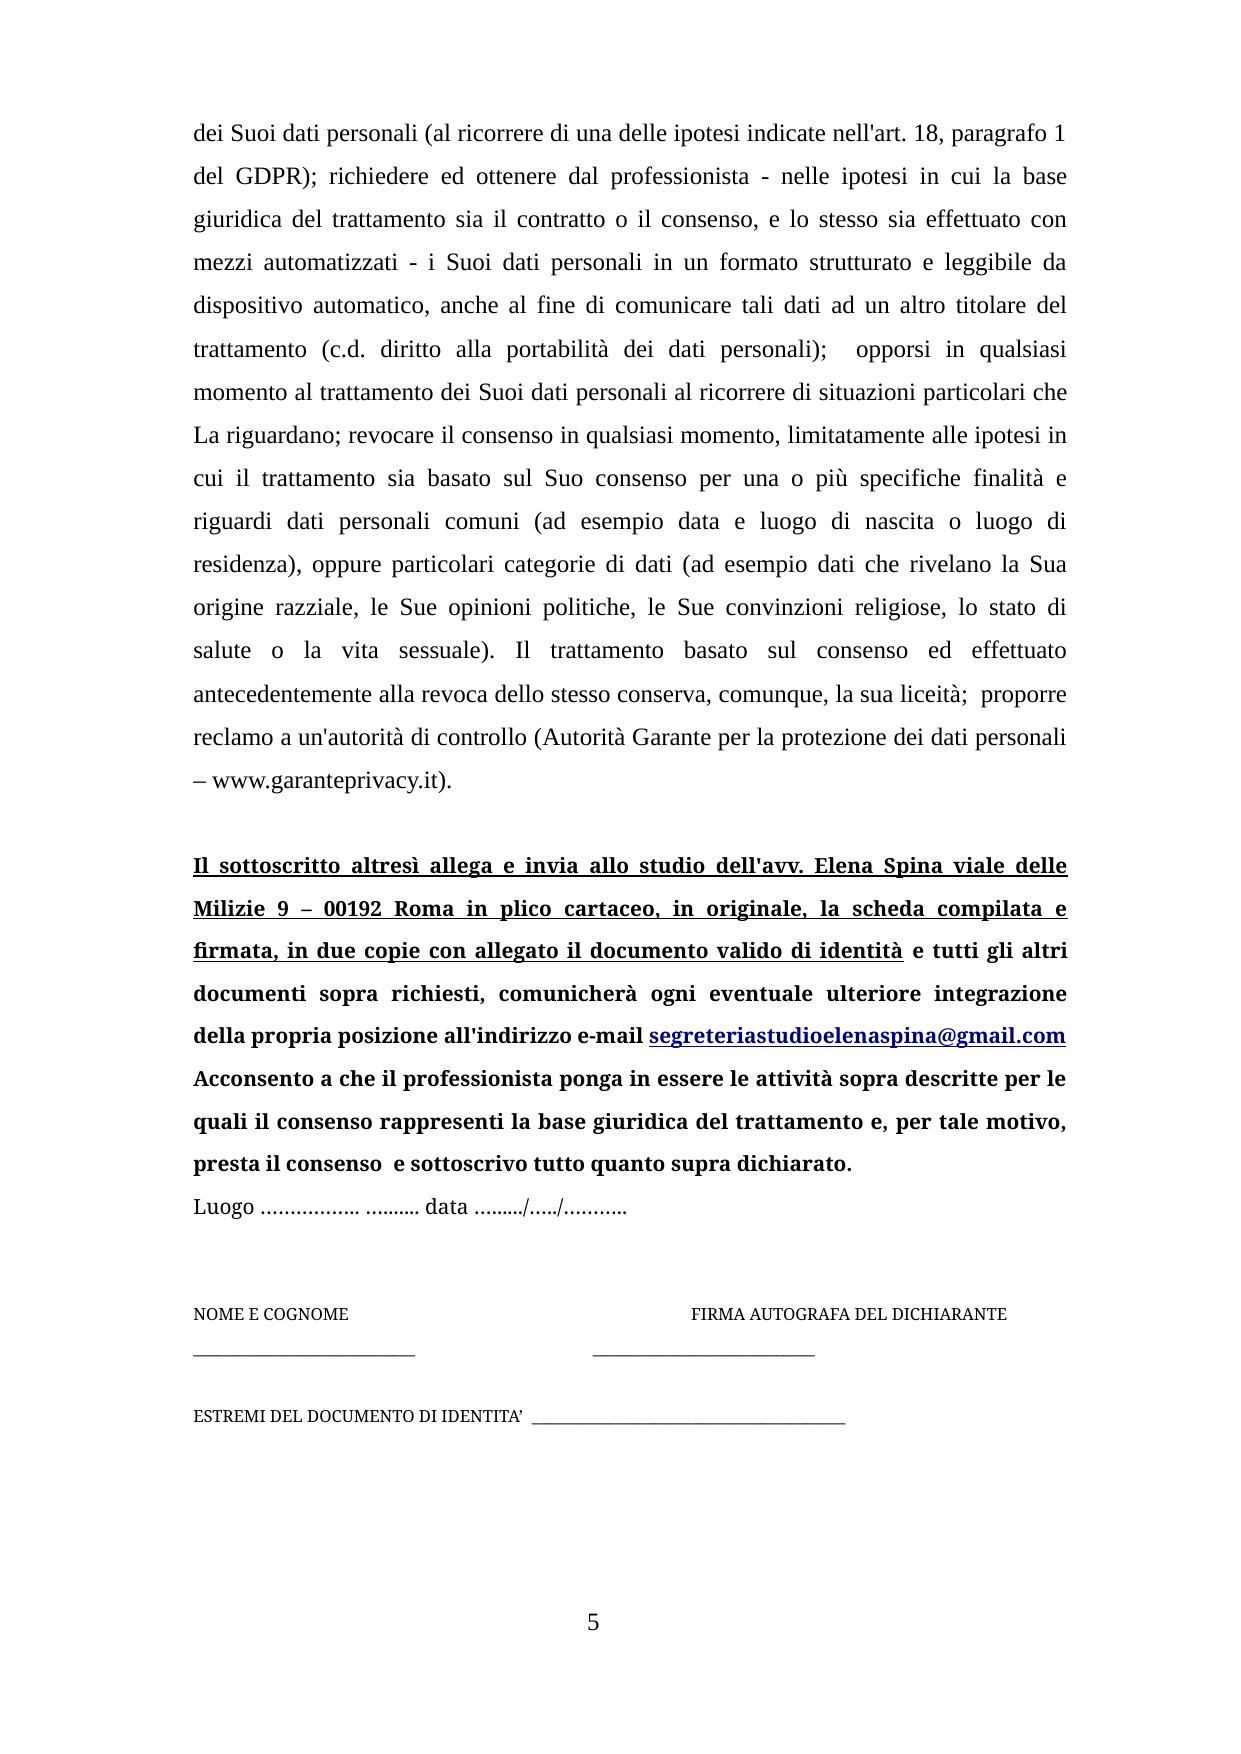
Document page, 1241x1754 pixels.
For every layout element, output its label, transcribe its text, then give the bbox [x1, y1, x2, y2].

list dei Suoi dati personali (al ricorrere di una delle ipotesi indicate nell'art. 18, paragrafo 1 del GDPR); richiedere ed ottenere dal professionista - nelle ipotesi in cui la base giuridica del trattamento sia il contratto o il consenso, e lo stesso sia effettuato con mezzi automatizzati - i Suoi dati personali in un formato strutturato e leggibile da dispositivo automatico, anche al fine di comunicare tali dati ad un altro titolare del trattamento (c.d. diritto alla portabilità dei dati personali); opporsi in qualsiasi momento al trattamento dei Suoi dati personali al ricorrere di situazioni particolari che La riguardano; revocare il consenso in qualsiasi momento, limitatamente alle ipotesi in cui il trattamento sia basato sul Suo consenso per una o più specifiche finalità e riguardi dati personali comuni (ad esempio data e luogo di nascita o luogo di residenza), oppure particolari categorie di dati (ad esempio dati che rivelano la Sua origine razziale, le Sue opinioni politiche, le Sue convinzioni religiose, lo stato di salute o la vita sessuale). Il trattamento basato sul consenso ed effettuato antecedentemente alla revoca dello stesso conserva, comunque, la sua liceità; proporre reclamo a un'autorità di controllo (Autorità Garante per la protezione dei dati personali – www.garanteprivacy.it). [156, 118, 1068, 794]
list _____________________________ _____________________________ [156, 1337, 1068, 1359]
list Luogo …………….. …....... data …....../…../……….. [156, 1192, 1068, 1221]
list Acconsento a che il professionista ponga in essere le attività sopra descritte per le quali il consenso rappresenti la base giuridica del trattamento e, per tale motivo, presta il consenso e sottoscrivo tutto quanto supra dichiarato. [156, 1064, 1068, 1178]
list Il sottoscritto altresì allega e invia allo studio dell'avv. Elena Spina viale delle Milizie 9 – 00192 Roma in plico cartaceo, in originale, la scheda compilata e firmata, in due copie con allegato il documento valido di identità e tutti gli altri documenti sopra richiesti, comunicherà ogni eventuale ulteriore integrazione della propria posizione all'indirizzo e-mail segreteriastudioelenaspina@gmail.com [156, 851, 1068, 1050]
list NOME E COGNOME FIRMA AUTOGRAFA DEL DICHIARANTE [156, 1303, 1068, 1326]
list ESTREMI DEL DOCUMENTO DI IDENTITA’ _________________________________________ [156, 1405, 1068, 1428]
